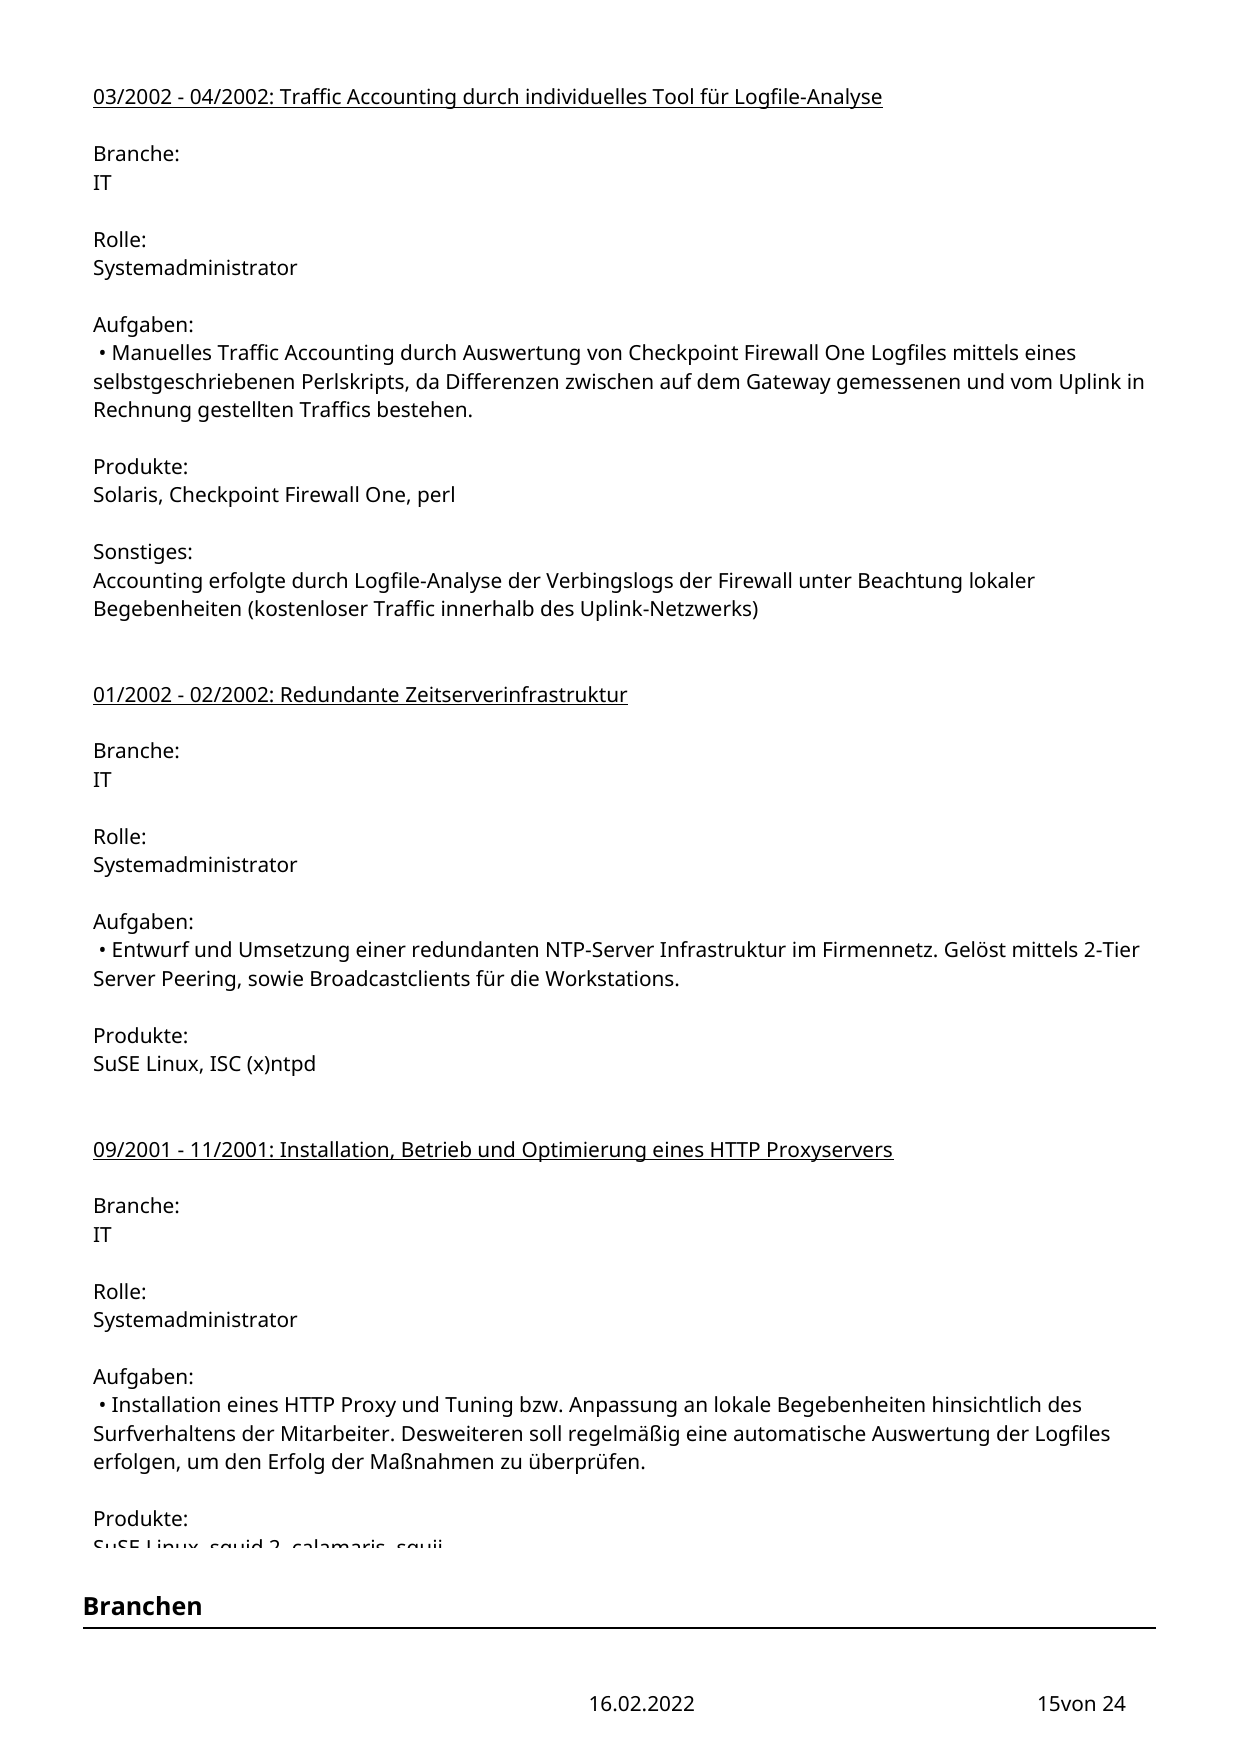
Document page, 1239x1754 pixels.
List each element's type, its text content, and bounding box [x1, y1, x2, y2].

table_header [566, 0, 1156, 82]
table_cell [1156, 1548, 1239, 1588]
table_cell [566, 1629, 1156, 1656]
table_cell [0, 1629, 82, 1656]
table_cell [0, 83, 82, 1548]
table_header [83, 0, 566, 82]
table_cell [83, 1656, 566, 1717]
table_header Branchen [83, 1589, 1155, 1627]
table_cell [1156, 83, 1239, 1548]
table_cell [0, 1548, 82, 1588]
table_header [0, 0, 82, 82]
table_cell [83, 1548, 566, 1588]
table_cell [0, 1656, 82, 1717]
table_cell [1156, 1589, 1239, 1629]
table_cell [0, 1589, 82, 1629]
table_header 15 [957, 1656, 1061, 1717]
table_cell [83, 1629, 566, 1656]
table_header [714, 1656, 957, 1717]
table_cell 03/2002 - 04/2002: Traffic Accounting durch individuelles Tool für Logfile-Analyse Branche: IT Rolle: Systemadministrator Aufgaben: • Manuelles Traffic Accounting durch Auswertung von Checkpoint Firewall One Logfiles mittels eines selbstgeschriebenen Perlskripts, da Differenzen zwischen auf dem Gateway gemessenen und vom Uplink in Rechnung gestellten Traffics bestehen. Produkte: Solaris, Checkpoint Firewall One, perl Sonstiges: Accounting erfolgte durch Logfile-Analyse der Verbingslogs der Firewall unter Beachtung lokaler Begebenheiten (kostenloser Traffic innerhalb des Uplink-Netzwerks) 01/2002 - 02/2002: Redundante Zeitserverinfrastruktur Branche: IT Rolle: Systemadministrator Aufgaben: • Entwurf und Umsetzung einer redundanten NTP-Server Infrastruktur im Firmennetz. Gelöst mittels 2-Tier Server Peering, sowie Broadcastclients für die Workstations. Produkte: SuSE Linux, ISC (x)ntpd 09/2001 - 11/2001: Installation, Betrieb und Optimierung eines HTTP Proxyservers Branche: IT Rolle: Systemadministrator Aufgaben: • Installation eines HTTP Proxy und Tuning bzw. Anpassung an lokale Begebenheiten hinsichtlich des Surfverhaltens der Mitarbeiter. Desweiteren soll regelmäßig eine automatische Auswertung der Logfiles erfolgen, um den Erfolg der Maßnahmen zu überprüfen. Produkte: SuSE Linux, squid 2, calamaris, squij Sonstiges: Durch langes Vorhalten häufig abgerufener Inhalte eine nennenswerte Menge teuren Traffics gesparrt. Für die Optimierung nötige Informationen durch Logfile-Analyse/-Auswertung mittels dafür geeigneter Tools gewonnen. [83, 83, 1156, 1548]
table_cell [1156, 1656, 1239, 1717]
table_header 16.02.2022 [569, 1656, 714, 1717]
table_header von 24 [1061, 1656, 1156, 1717]
table_cell [1156, 1629, 1239, 1656]
table_header [1156, 0, 1239, 82]
table_cell [566, 1548, 1156, 1588]
